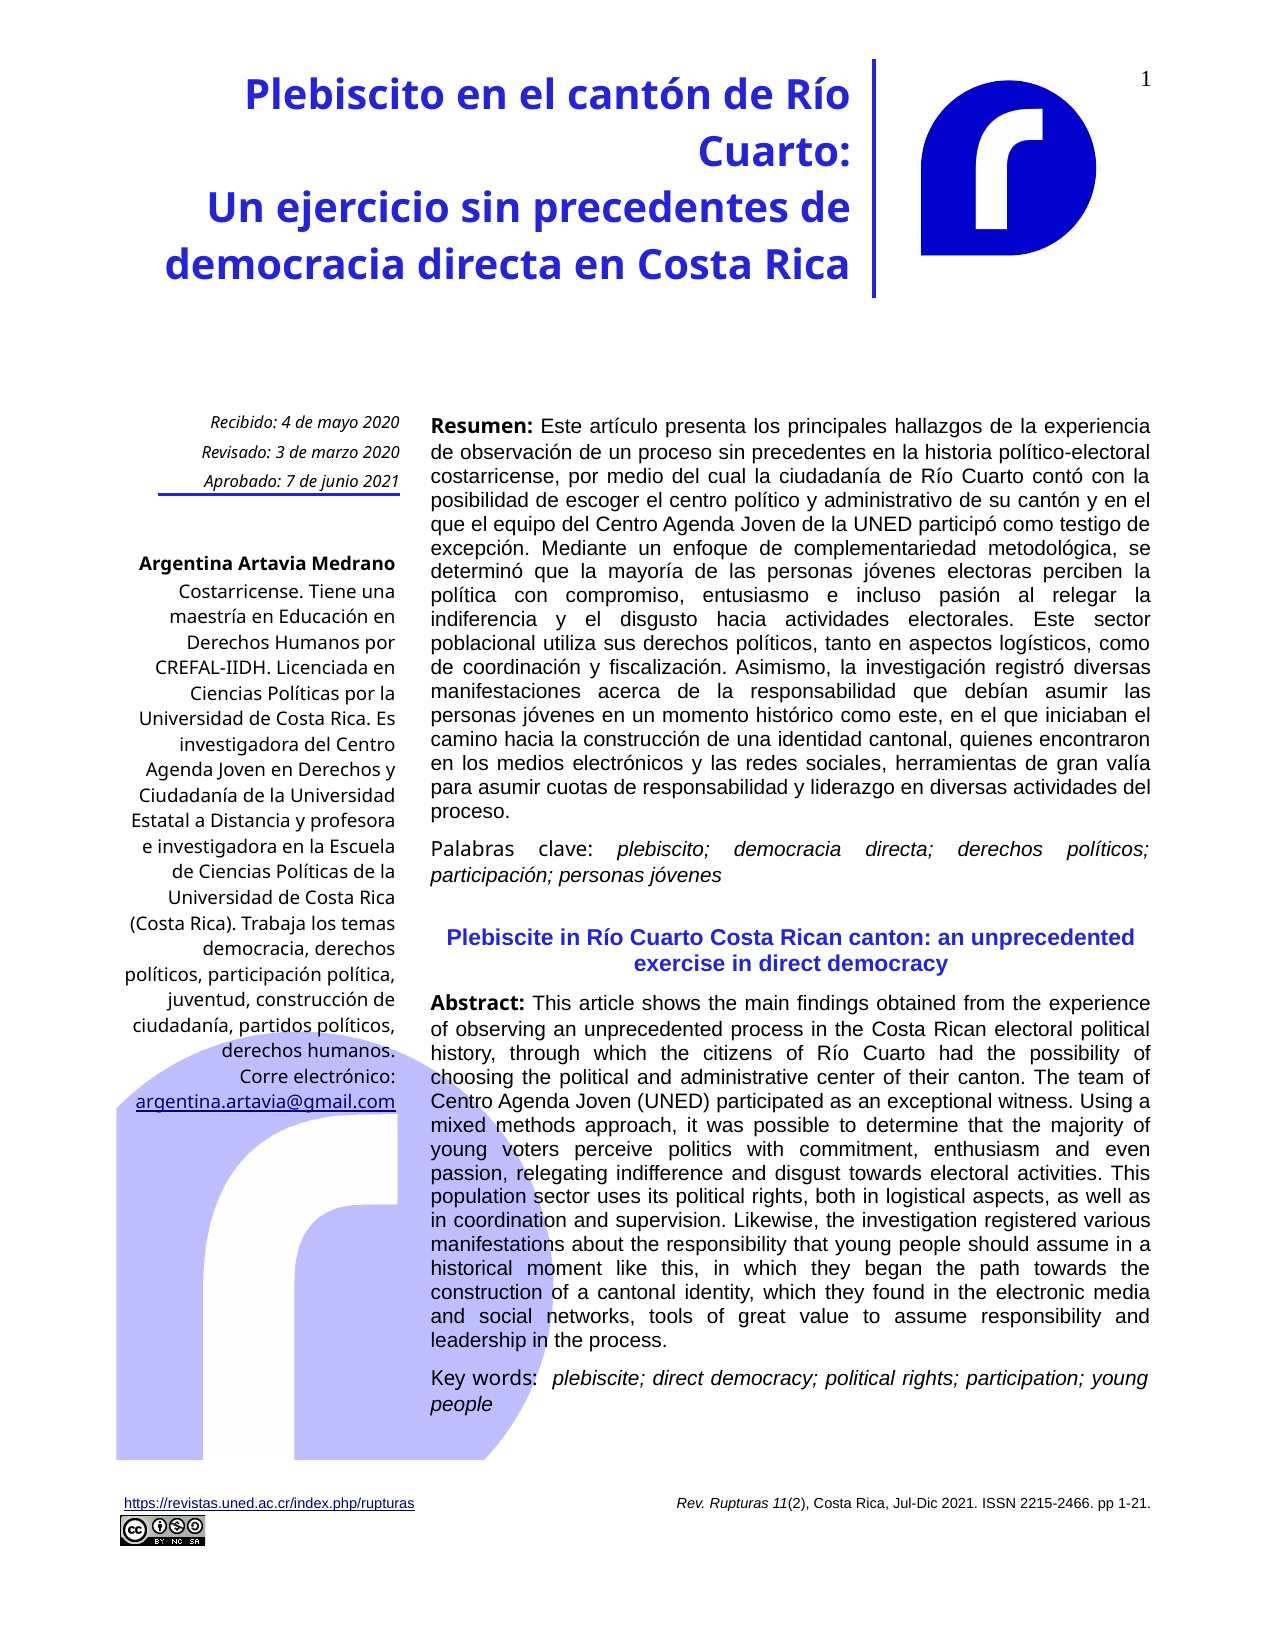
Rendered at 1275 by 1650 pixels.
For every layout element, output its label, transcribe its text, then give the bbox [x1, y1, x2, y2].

table_cell Key words: plebiscite; direct democracy; political rights; participation; young people [595, 1358, 1157, 1422]
table_header Argentina Artavia Medrano Costarricense. Tiene una maestría en Educación en Derechos Humanos por CREFAL-IIDH. Licenciada en Ciencias Políticas por la Universidad de Costa Rica. Es investigadora del Centro Agenda Joven en Derechos y Ciudadanía de la Universidad Estatal a Distancia y profesora e investigadora en la Escuela de Ciencias Políticas de la Universidad de Costa Rica (Costa Rica). Trabaja los temas democracia, derechos políticos, participación política, juventud, construcción de ciudadanía, partidos políticos, derechos humanos. Corre electrónico: argentina.artavia@gmail.com [118, 405, 401, 996]
table_header Plebiscito en el cantón de Río Cuarto: Un ejercicio sin precedentes de democracia directa en Costa Rica [118, 59, 872, 298]
picture [120, 1515, 206, 1546]
table_cell [401, 893, 1157, 918]
table_header [876, 59, 1110, 298]
table_header Resumen: Este artículo presenta los principales hallazgos de la experiencia de observación de un proceso sin precedentes en la historia político-electoral costarricense, por medio del cual la ciudadanía de Río Cuarto contó con la posibilidad de escoger el centro político y administrativo de su cantón y en el que el equipo del Centro Agenda Joven de la UNED participó como testigo de excepción. Mediante un enfoque de complementariedad metodológica, se determinó que la mayoría de las personas jóvenes electoras perciben la política con compromiso, entusiasmo e incluso pasión al relegar la indiferencia y el disgusto hacia actividades electorales. Este sector poblacional utiliza sus derechos políticos, tanto en aspectos logísticos, como de coordinación y fiscalización. Asimismo, la investigación registró diversas manifestaciones acerca de la responsabilidad que debían asumir las personas jóvenes en un momento histórico como este, en el que iniciaban el camino hacia la construcción de una identidad cantonal, quienes encontraron en los medios electrónicos y las redes sociales, herramientas de gran valía para asumir cuotas de responsabilidad y liderazgo en diversas actividades del proceso. [401, 405, 1157, 829]
table_cell Plebiscite in Río Cuarto Costa Rican canton: an unprecedented exercise in direct democracy [401, 918, 1157, 982]
picture [906, 68, 1111, 267]
table_header 1 [1110, 59, 1157, 298]
table_cell Palabras clave: plebiscito; democracia directa; derechos políticos; participación; personas jóvenes [401, 829, 1157, 892]
table_cell Abstract: This article shows the main findings obtained from the experience of observing an unprecedented process in the Costa Rican electoral political history, through which the citizens of Río Cuarto had the possibility of choosing the political and administrative center of their canton. The team of Centro Agenda Joven (UNED) participated as an exceptional witness. Using a mixed methods approach, it was possible to determine that the majority of young voters perceive politics with commitment, enthusiasm and even passion, relegating indifference and disgust towards electoral activities. This population sector uses its political rights, both in logistical aspects, as well as in coordination and supervision. Likewise, the investigation registered various manifestations about the responsibility that young people should assume in a historical moment like this, in which they began the path towards the construction of a cantonal identity, which they found in the electronic media and social networks, tools of great value to assume responsibility and leadership in the process. [401, 983, 1157, 1358]
